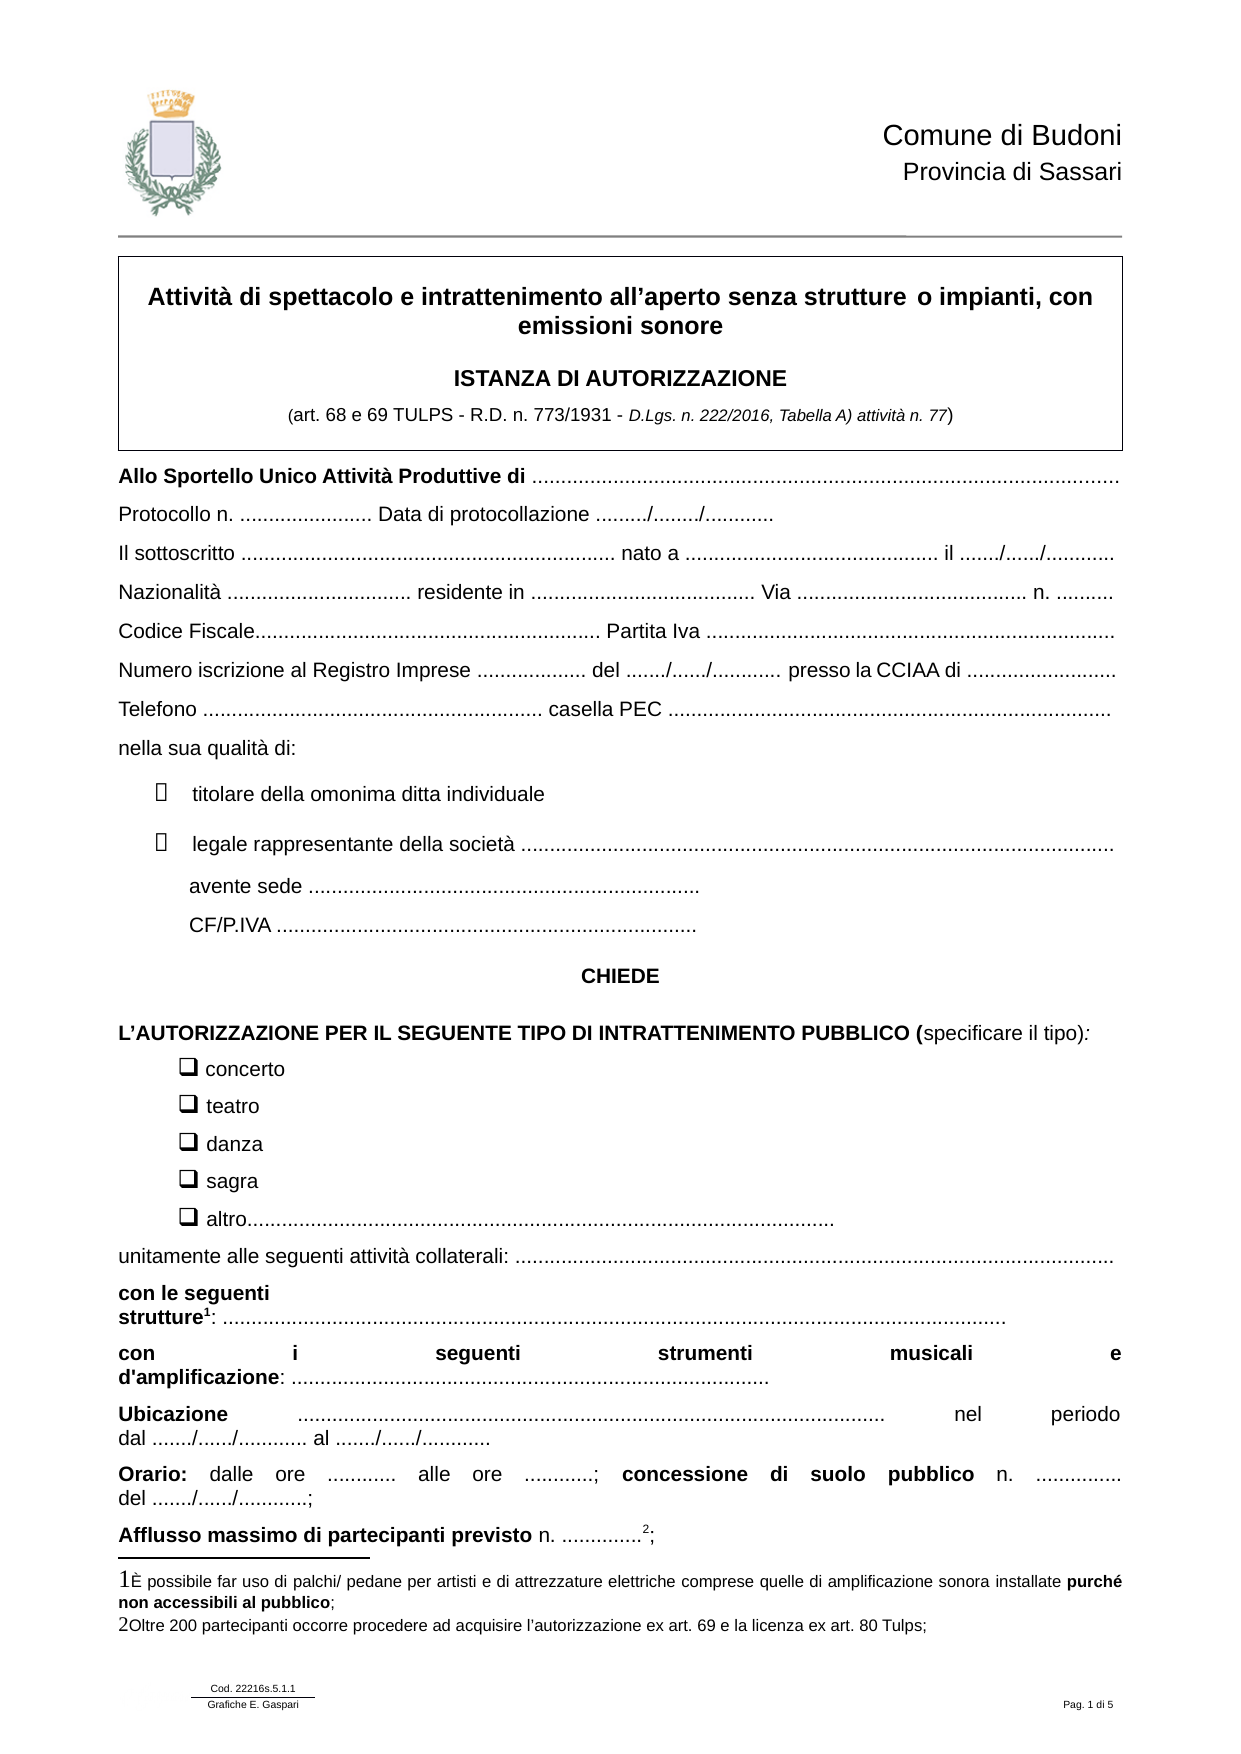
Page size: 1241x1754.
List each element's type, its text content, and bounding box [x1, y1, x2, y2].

text Provincia di Sassari [224, 157, 1122, 185]
text Ubicazione ...................................................................................................... nel periodo dal ......./....../............ al ......./....../............ [118, 1402, 1122, 1449]
text  danza [177, 1132, 1122, 1157]
text  sagra [177, 1169, 1122, 1194]
text  teatro [177, 1094, 1122, 1119]
text avente sede .................................................................... [189, 874, 1122, 898]
text Comune di Budoni [224, 118, 1122, 152]
text Orario: dalle ore ............ alle ore ............; concessione di suolo pubblico n. ............... del ......./....../............; [118, 1462, 1122, 1510]
text Il sottoscritto ................................................................. nato a ............................................ il ......./....../............ [118, 541, 1122, 565]
text È possibile far uso di palchi/ pedane per artisti e di attrezzature elettriche comprese quelle di amplificazione sonora installate purché non accessibili al pubblico; [118, 1564, 1122, 1612]
text Protocollo n. ....................... Data di protocollazione ........./......../............ [118, 502, 1122, 526]
text Afflusso massimo di partecipanti previsto n. ..............; [118, 1522, 1122, 1546]
text unitamente alle seguenti attività collaterali: ........................................................................................................ [118, 1244, 1122, 1268]
text Allo Sportello Unico Attività Produttive di [118, 463, 1122, 487]
text Numero iscrizione al Registro Imprese ................... del ......./....../............ presso la CCIAA di .......................... [118, 658, 1122, 682]
text  altro...................................................................................................... [177, 1207, 1122, 1232]
picture [122, 87, 224, 219]
text Nazionalità ................................ residente in ....................................... Via ........................................ n. .......... [118, 580, 1122, 604]
table_header Attività di spettacolo e intrattenimento all’aperto senza strutture o impianti, con emissioni sonore ISTANZA DI AUTORIZZAZIONE (art. 68 e 69 TULPS - R.D. n. 773/1931 - D.Lgs. n. 222/2016, Tabella A) attività n. 77) [119, 257, 1122, 450]
text  titolare della omonima ditta individuale [153, 774, 1122, 808]
text CHIEDE [118, 964, 1122, 988]
text con le seguenti strutture: ........................................................................................................................................ [118, 1281, 1122, 1329]
text Codice Fiscale............................................................ Partita Iva ....................................................................... [118, 619, 1122, 643]
text  legale rappresentante della società ....................................................................................................... [153, 824, 1122, 858]
text  concerto [177, 1057, 1122, 1082]
text nella sua qualità di: [118, 735, 1122, 759]
text CF/P.IVA ......................................................................... [189, 913, 1122, 937]
text Oltre 200 partecipanti occorre procedere ad acquisire l’autorizzazione ex art. 69 e la licenza ex art. 80 Tulps; [118, 1612, 1122, 1636]
text L’AUTORIZZAZIONE PER IL SEGUENTE TIPO DI INTRATTENIMENTO PUBBLICO (specificare il tipo): [118, 1020, 1122, 1044]
text con i seguenti strumenti musicali e d'amplificazione: ................................................................................... [118, 1341, 1122, 1389]
text Telefono ........................................................... casella PEC ............................................................................. [118, 697, 1122, 721]
